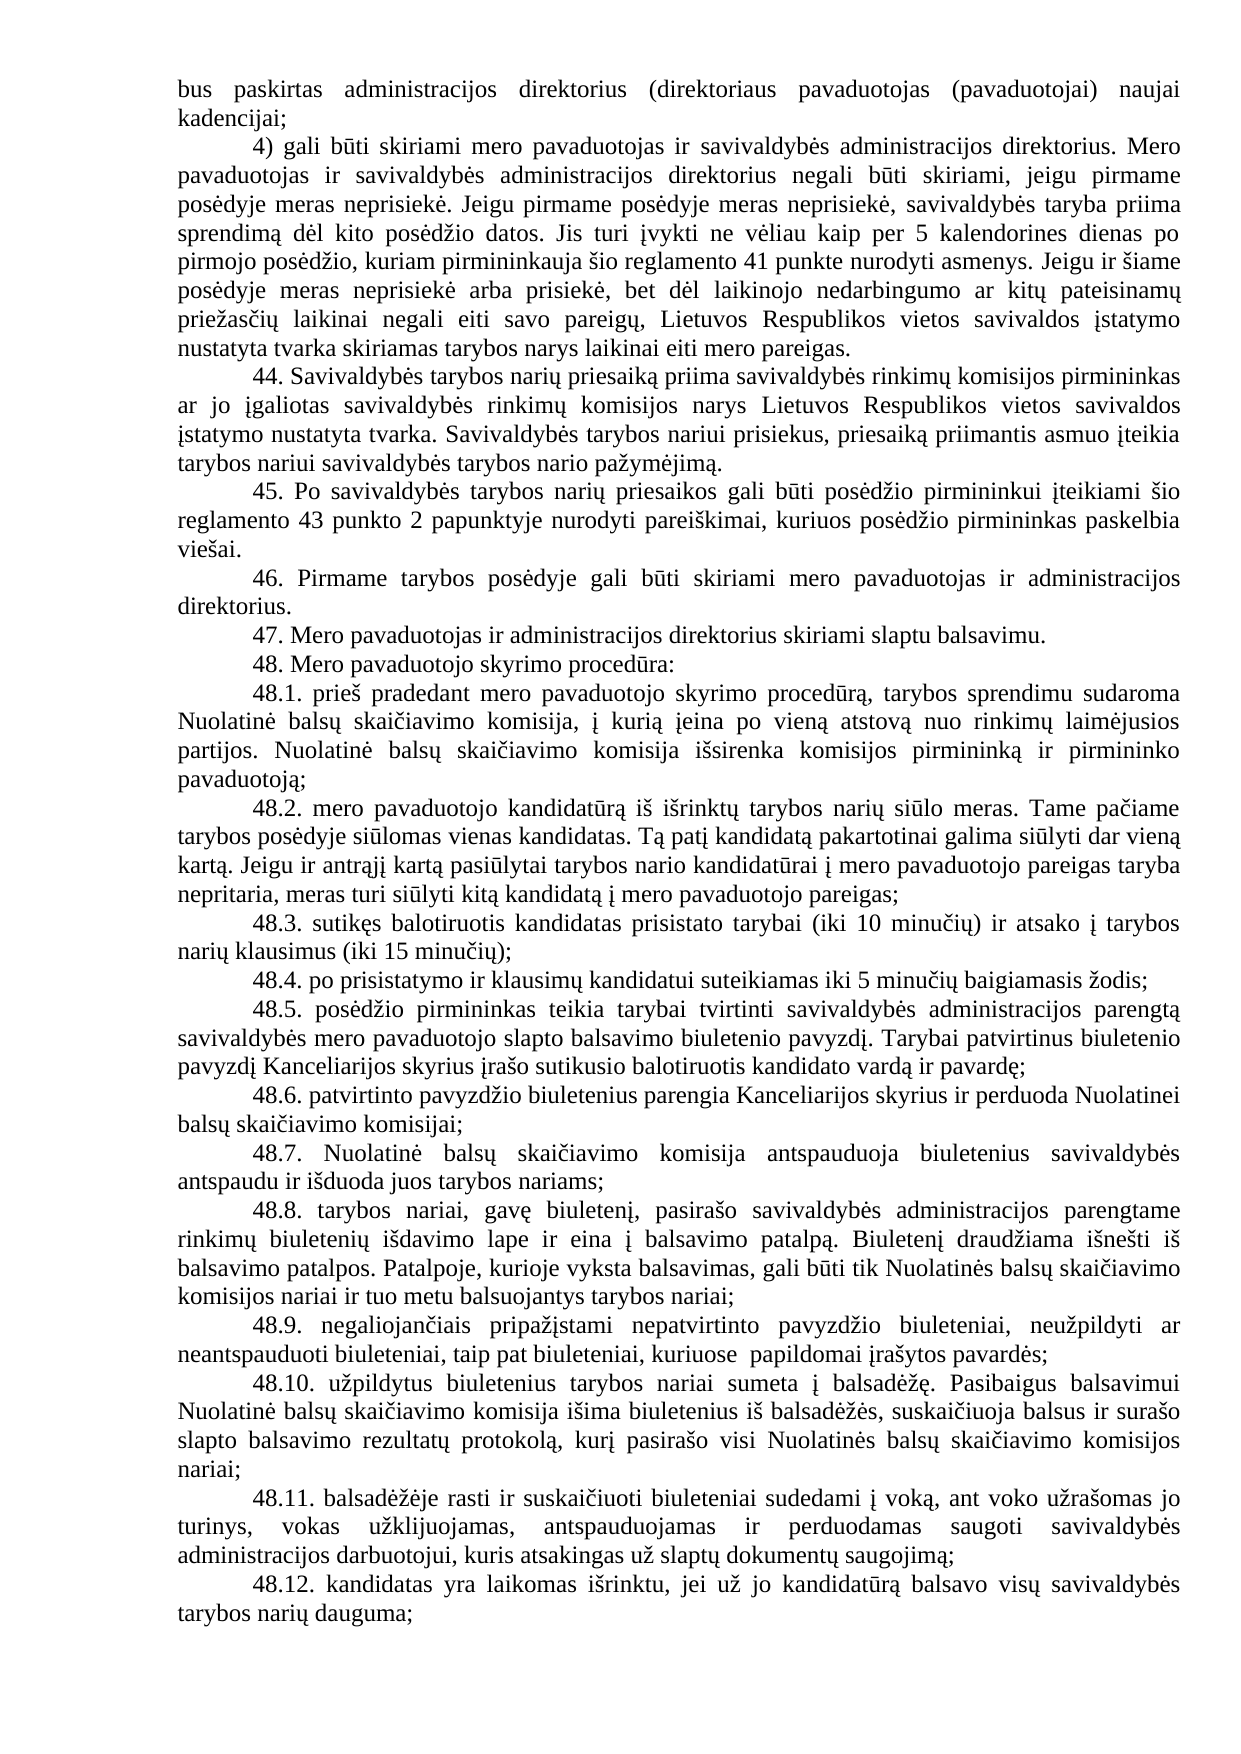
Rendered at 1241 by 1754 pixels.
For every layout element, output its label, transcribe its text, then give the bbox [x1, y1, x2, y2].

text 47. Mero pavaduotojas ir administracijos direktorius skiriami slaptu balsavimu. [177, 620, 1181, 649]
text 48.8. tarybos nariai, gavę biuletenį, pasirašo savivaldybės administracijos parengtame rinkimų biuletenių išdavimo lape ir eina į balsavimo patalpą. Biuletenį draudžiama išnešti iš balsavimo patalpos. Patalpoje, kurioje vyksta balsavimas, gali būti tik Nuolatinės balsų skaičiavimo komisijos nariai ir tuo metu balsuojantys tarybos nariai; [177, 1195, 1181, 1310]
text 48.1. prieš pradedant mero pavaduotojo skyrimo procedūrą, tarybos sprendimu sudaroma Nuolatinė balsų skaičiavimo komisija, į kurią įeina po vieną atstovą nuo rinkimų laimėjusios partijos. Nuolatinė balsų skaičiavimo komisija išsirenka komisijos pirmininką ir pirmininko pavaduotoją; [177, 678, 1181, 793]
text 48.7. Nuolatinė balsų skaičiavimo komisija antspauduoja biuletenius savivaldybės antspaudu ir išduoda juos tarybos nariams; [177, 1138, 1181, 1195]
text 46. Pirmame tarybos posėdyje gali būti skiriami mero pavaduotojas ir administracijos direktorius. [177, 563, 1181, 620]
text 48.11. balsadėžėje rasti ir suskaičiuoti biuleteniai sudedami į voką, ant voko užrašomas jo turinys, vokas užklijuojamas, antspauduojamas ir perduodamas saugoti savivaldybės administracijos darbuotojui, kuris atsakingas už slaptų dokumentų saugojimą; [177, 1483, 1181, 1569]
text 48.6. patvirtinto pavyzdžio biuletenius parengia Kanceliarijos skyrius ir perduoda Nuolatinei balsų skaičiavimo komisijai; [177, 1080, 1181, 1138]
text 45. Po savivaldybės tarybos narių priesaikos gali būti posėdžio pirmininkui įteikiami šio reglamento 43 punkto 2 papunktyje nurodyti pareiškimai, kuriuos posėdžio pirmininkas paskelbia viešai. [177, 476, 1181, 563]
text 4) gali būti skiriami mero pavaduotojas ir savivaldybės administracijos direktorius. Mero pavaduotojas ir savivaldybės administracijos direktorius negali būti skiriami, jeigu pirmame posėdyje meras neprisiekė. Jeigu pirmame posėdyje meras neprisiekė, savivaldybės taryba priima sprendimą dėl kito posėdžio datos. Jis turi įvykti ne vėliau kaip per 5 kalendorines dienas po pirmojo posėdžio, kuriam pirmininkauja šio reglamento 41 punkte nurodyti asmenys. Jeigu ir šiame posėdyje meras neprisiekė arba prisiekė, bet dėl laikinojo nedarbingumo ar kitų pateisinamų priežasčių laikinai negali eiti savo pareigų, Lietuvos Respublikos vietos savivaldos įstatymo nustatyta tvarka skiriamas tarybos narys laikinai eiti mero pareigas. [177, 131, 1181, 361]
text 44. Savivaldybės tarybos narių priesaiką priima savivaldybės rinkimų komisijos pirmininkas ar jo įgaliotas savivaldybės rinkimų komisijos narys Lietuvos Respublikos vietos savivaldos įstatymo nustatyta tvarka. Savivaldybės tarybos nariui prisiekus, priesaiką priimantis asmuo įteikia tarybos nariui savivaldybės tarybos nario pažymėjimą. [177, 361, 1181, 476]
text 48.4. po prisistatymo ir klausimų kandidatui suteikiamas iki 5 minučių baigiamasis žodis; [177, 965, 1181, 994]
text bus paskirtas administracijos direktorius (direktoriaus pavaduotojas (pavaduotojai) naujai kadencijai; [177, 74, 1181, 131]
text 48.2. mero pavaduotojo kandidatūrą iš išrinktų tarybos narių siūlo meras. Tame pačiame tarybos posėdyje siūlomas vienas kandidatas. Tą patį kandidatą pakartotinai galima siūlyti dar vieną kartą. Jeigu ir antrąjį kartą pasiūlytai tarybos nario kandidatūrai į mero pavaduotojo pareigas taryba nepritaria, meras turi siūlyti kitą kandidatą į mero pavaduotojo pareigas; [177, 793, 1181, 908]
text 48.3. sutikęs balotiruotis kandidatas prisistato tarybai (iki 10 minučių) ir atsako į tarybos narių klausimus (iki 15 minučių); [177, 908, 1181, 965]
text 48.12. kandidatas yra laikomas išrinktu, jei už jo kandidatūrą balsavo visų savivaldybės tarybos narių dauguma; [177, 1569, 1181, 1626]
text 48. Mero pavaduotojo skyrimo procedūra: [177, 649, 1181, 678]
text 48.5. posėdžio pirmininkas teikia tarybai tvirtinti savivaldybės administracijos parengtą savivaldybės mero pavaduotojo slapto balsavimo biuletenio pavyzdį. Tarybai patvirtinus biuletenio pavyzdį Kanceliarijos skyrius įrašo sutikusio balotiruotis kandidato vardą ir pavardę; [177, 994, 1181, 1080]
text 48.10. užpildytus biuletenius tarybos nariai sumeta į balsadėžę. Pasibaigus balsavimui Nuolatinė balsų skaičiavimo komisija išima biuletenius iš balsadėžės, suskaičiuoja balsus ir surašo slapto balsavimo rezultatų protokolą, kurį pasirašo visi Nuolatinės balsų skaičiavimo komisijos nariai; [177, 1368, 1181, 1483]
text 48.9. negaliojančiais pripažįstami nepatvirtinto pavyzdžio biuleteniai, neužpildyti ar neantspauduoti biuleteniai, taip pat biuleteniai, kuriuose papildomai įrašytos pavardės; [177, 1310, 1181, 1368]
